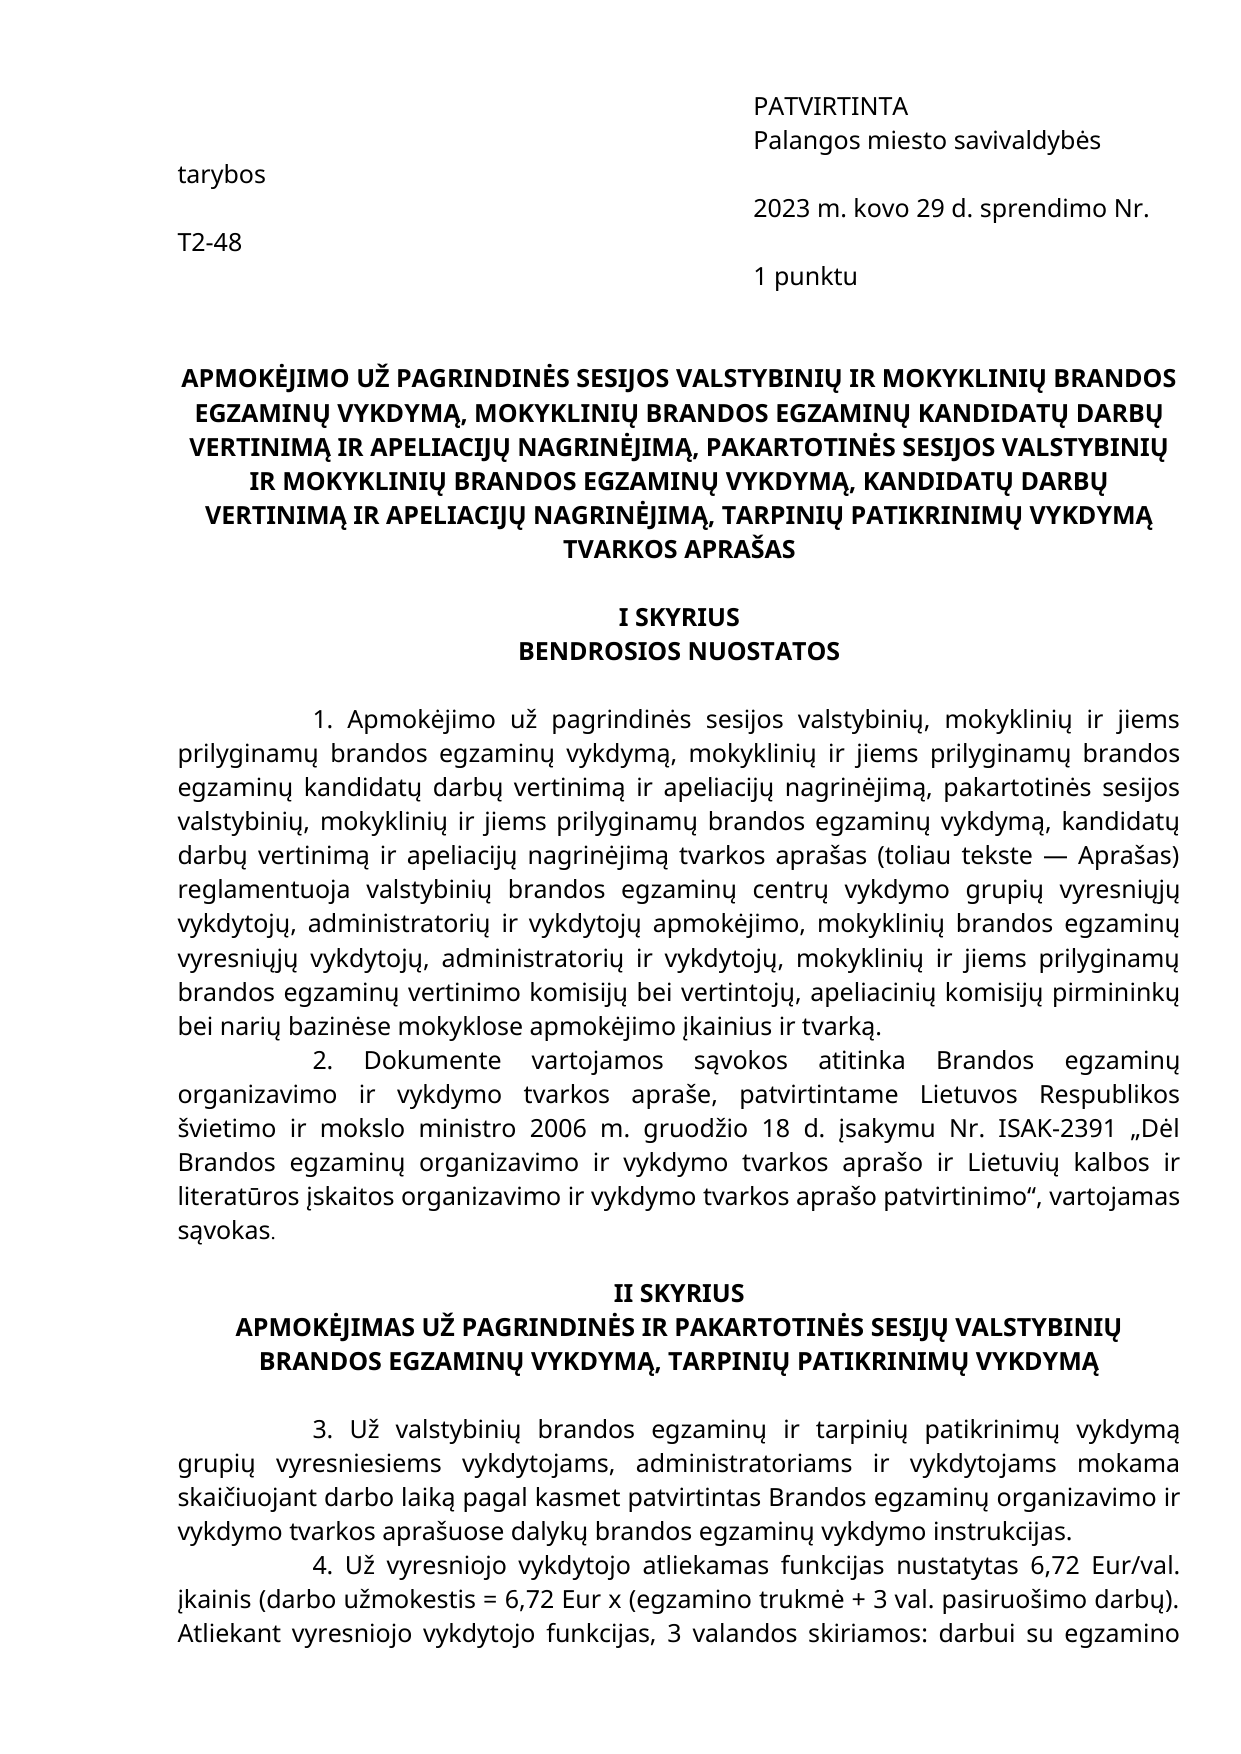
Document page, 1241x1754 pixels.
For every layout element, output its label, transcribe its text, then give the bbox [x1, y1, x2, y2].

text BENDROSIOS NUOSTATOS [177, 634, 1181, 668]
text 4. Už vyresniojo vykdytojo atliekamas funkcijas nustatytas 6,72 Eur/val. įkainis (darbo užmokestis = 6,72 Eur x (egzamino trukmė + 3 val. pasiruošimo darbų). Atliekant vyresniojo vykdytojo funkcijas, 3 valandos skiriamos: darbui su egzamino [177, 1548, 1181, 1650]
text I SKYRIUS [177, 599, 1181, 634]
text II SKYRIUS [177, 1276, 1181, 1309]
text 3. Už valstybinių brandos egzaminų ir tarpinių patikrinimų vykdymą grupių vyresniesiems vykdytojams, administratoriams ir vykdytojams mokama skaičiuojant darbo laiką pagal kasmet patvirtintas Brandos egzaminų organizavimo ir vykdymo tvarkos aprašuose dalykų brandos egzaminų vykdymo instrukcijas. [177, 1412, 1181, 1548]
text Palangos miesto savivaldybės tarybos [177, 123, 1181, 191]
text 2. Dokumente vartojamos sąvokos atitinka Brandos egzaminų organizavimo ir vykdymo tvarkos apraše, patvirtintame Lietuvos Respublikos švietimo ir mokslo ministro 2006 m. gruodžio 18 d. įsakymu Nr. ISAK-2391 „Dėl Brandos egzaminų organizavimo ir vykdymo tvarkos aprašo ir Lietuvių kalbos ir literatūros įskaitos organizavimo ir vykdymo tvarkos aprašo patvirtinimo“, vartojamas sąvokas. [177, 1042, 1181, 1247]
text APMOKĖJIMAS UŽ PAGRINDINĖS IR PAKARTOTINĖS SESIJŲ VALSTYBINIŲ BRANDOS EGZAMINŲ VYKDYMĄ, TARPINIŲ PATIKRINIMŲ VYKDYMĄ [177, 1309, 1181, 1378]
text APMOKĖJIMO UŽ PAGRINDINĖS SESIJOS VALSTYBINIŲ IR MOKYKLINIŲ BRANDOS EGZAMINŲ VYKDYMĄ, MOKYKLINIŲ BRANDOS EGZAMINŲ KANDIDATŲ DARBŲ VERTINIMĄ IR APELIACIJŲ NAGRINĖJIMĄ, PAKARTOTINĖS SESIJOS VALSTYBINIŲ IR MOKYKLINIŲ BRANDOS EGZAMINŲ VYKDYMĄ, KANDIDATŲ DARBŲ VERTINIMĄ IR APELIACIJŲ NAGRINĖJIMĄ, TARPINIŲ PATIKRINIMŲ VYKDYMĄ TVARKOS APRAŠAS [177, 361, 1181, 566]
text PATVIRTINTA [177, 89, 1181, 123]
text 1 punktu [177, 259, 1181, 293]
text 2023 m. kovo 29 d. sprendimo Nr. T2-48 [177, 191, 1181, 259]
text 1. Apmokėjimo už pagrindinės sesijos valstybinių, mokyklinių ir jiems prilyginamų brandos egzaminų vykdymą, mokyklinių ir jiems prilyginamų brandos egzaminų kandidatų darbų vertinimą ir apeliacijų nagrinėjimą, pakartotinės sesijos valstybinių, mokyklinių ir jiems prilyginamų brandos egzaminų vykdymą, kandidatų darbų vertinimą ir apeliacijų nagrinėjimą tvarkos aprašas (toliau tekste — Aprašas) reglamentuoja valstybinių brandos egzaminų centrų vykdymo grupių vyresniųjų vykdytojų, administratorių ir vykdytojų apmokėjimo, mokyklinių brandos egzaminų vyresniųjų vykdytojų, administratorių ir vykdytojų, mokyklinių ir jiems prilyginamų brandos egzaminų vertinimo komisijų bei vertintojų, apeliacinių komisijų pirmininkų bei narių bazinėse mokyklose apmokėjimo įkainius ir tvarką. [177, 702, 1181, 1042]
